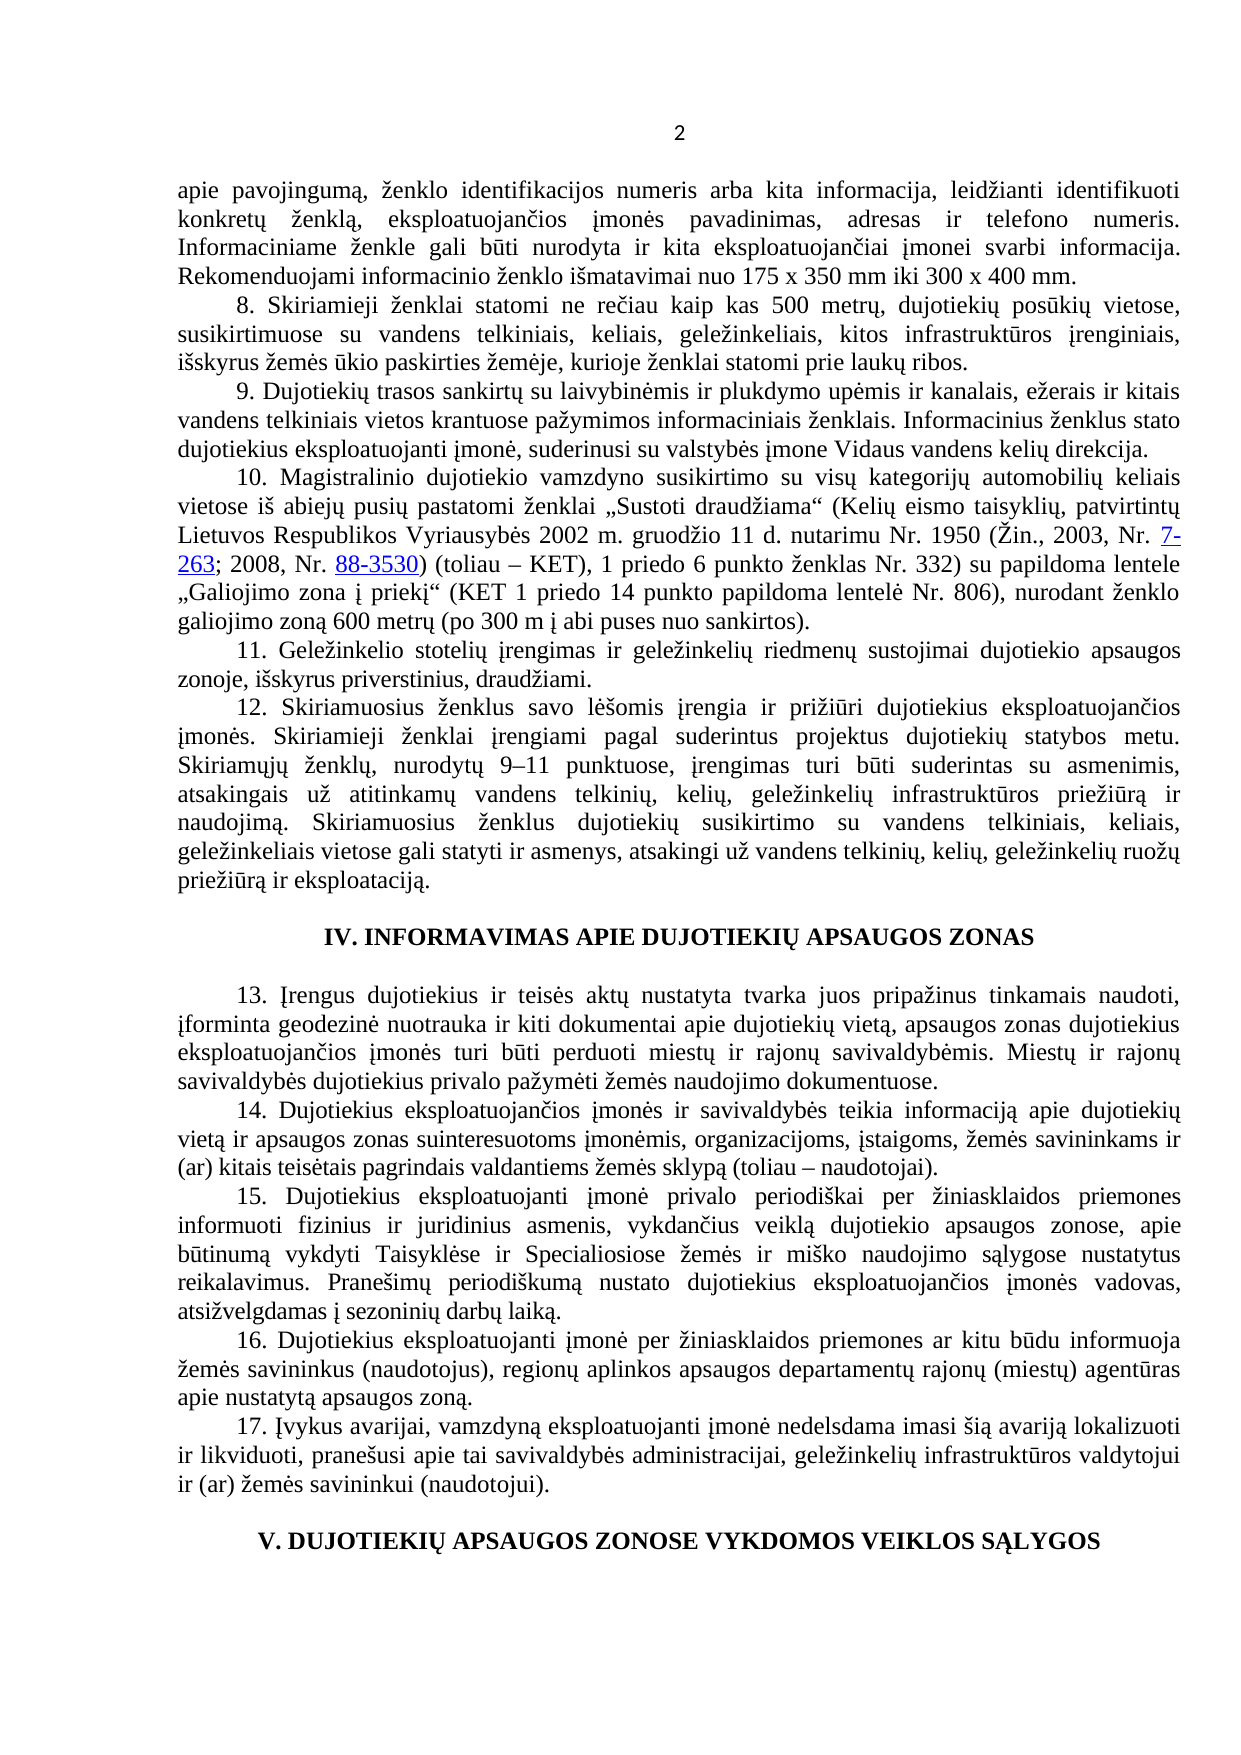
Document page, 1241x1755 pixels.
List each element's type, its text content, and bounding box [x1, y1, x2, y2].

text 9. Dujotiekių trasos sankirtų su laivybinėmis ir plukdymo upėmis ir kanalais, ežerais ir kitais vandens telkiniais vietos krantuose pažymimos informaciniais ženklais. Informacinius ženklus stato dujotiekius eksploatuojanti įmonė, suderinusi su valstybės įmone Vidaus vandens kelių direkcija. [177, 376, 1181, 462]
text 14. Dujotiekius eksploatuojančios įmonės ir savivaldybės teikia informaciją apie dujotiekių vietą ir apsaugos zonas suinteresuotoms įmonėmis, organizacijoms, įstaigoms, žemės savininkams ir (ar) kitais teisėtais pagrindais valdantiems žemės sklypą (toliau – naudotojai). [177, 1095, 1181, 1181]
text 11. Geležinkelio stotelių įrengimas ir geležinkelių riedmenų sustojimai dujotiekio apsaugos zonoje, išskyrus priverstinius, draudžiami. [177, 635, 1181, 692]
text 15. Dujotiekius eksploatuojanti įmonė privalo periodiškai per žiniasklaidos priemones informuoti fizinius ir juridinius asmenis, vykdančius veiklą dujotiekio apsaugos zonose, apie būtinumą vykdyti Taisyklėse ir Specialiosiose žemės ir miško naudojimo sąlygose nustatytus reikalavimus. Pranešimų periodiškumą nustato dujotiekius eksploatuojančios įmonės vadovas, atsižvelgdamas į sezoninių darbų laiką. [177, 1181, 1181, 1325]
text 8. Skiriamieji ženklai statomi ne rečiau kaip kas 500 metrų, dujotiekių posūkių vietose, susikirtimuose su vandens telkiniais, keliais, geležinkeliais, kitos infrastruktūros įrenginiais, išskyrus žemės ūkio paskirties žemėje, kurioje ženklai statomi prie laukų ribos. [177, 290, 1181, 376]
text 16. Dujotiekius eksploatuojanti įmonė per žiniasklaidos priemones ar kitu būdu informuoja žemės savininkus (naudotojus), regionų aplinkos apsaugos departamentų rajonų (miestų) agentūras apie nustatytą apsaugos zoną. [177, 1325, 1181, 1411]
text apie pavojingumą, ženklo identifikacijos numeris arba kita informacija, leidžianti identifikuoti konkretų ženklą, eksploatuojančios įmonės pavadinimas, adresas ir telefono numeris. Informaciniame ženkle gali būti nurodyta ir kita eksploatuojančiai įmonei svarbi informacija. Rekomenduojami informacinio ženklo išmatavimai nuo 175 x 350 mm iki 300 x 400 mm. [177, 175, 1181, 290]
text 13. Įrengus dujotiekius ir teisės aktų nustatyta tvarka juos pripažinus tinkamais naudoti, įforminta geodezinė nuotrauka ir kiti dokumentai apie dujotiekių vietą, apsaugos zonas dujotiekius eksploatuojančios įmonės turi būti perduoti miestų ir rajonų savivaldybėmis. Miestų ir rajonų savivaldybės dujotiekius privalo pažymėti žemės naudojimo dokumentuose. [177, 980, 1181, 1095]
text 12. Skiriamuosius ženklus savo lėšomis įrengia ir prižiūri dujotiekius eksploatuojančios įmonės. Skiriamieji ženklai įrengiami pagal suderintus projektus dujotiekių statybos metu. Skiriamųjų ženklų, nurodytų 9–11 punktuose, įrengimas turi būti suderintas su asmenimis, atsakingais už atitinkamų vandens telkinių, kelių, geležinkelių infrastruktūros priežiūrą ir naudojimą. Skiriamuosius ženklus dujotiekių susikirtimo su vandens telkiniais, keliais, geležinkeliais vietose gali statyti ir asmenys, atsakingi už vandens telkinių, kelių, geležinkelių ruožų priežiūrą ir eksploataciją. [177, 692, 1181, 894]
text 17. Įvykus avarijai, vamzdyną eksploatuojanti įmonė nedelsdama imasi šią avariją lokalizuoti ir likviduoti, pranešusi apie tai savivaldybės administracijai, geležinkelių infrastruktūros valdytojui ir (ar) žemės savininkui (naudotojui). [177, 1411, 1181, 1497]
text V. DUJOTIEKIŲ APSAUGOS ZONOSE VYKDOMOS VEIKLOS SĄLYGOS [177, 1526, 1181, 1555]
text 10. Magistralinio dujotiekio vamzdyno susikirtimo su visų kategorijų automobilių keliais vietose iš abiejų pusių pastatomi ženklai „Sustoti draudžiama“ (Kelių eismo taisyklių, patvirtintų Lietuvos Respublikos Vyriausybės 2002 m. gruodžio 11 d. nutarimu Nr. 1950 (Žin., 2003, Nr. 7-263; 2008, Nr. 88-3530) (toliau – KET), 1 priedo 6 punkto ženklas Nr. 332) su papildoma lentele „Galiojimo zona į priekį“ (KET 1 priedo 14 punkto papildoma lentelė Nr. 806), nurodant ženklo galiojimo zoną 600 metrų (po 300 m į abi puses nuo sankirtos). [177, 462, 1181, 635]
text IV. INFORMAVIMAS APIE Dujotiekių APSAUGOS ZONAS [177, 922, 1181, 951]
